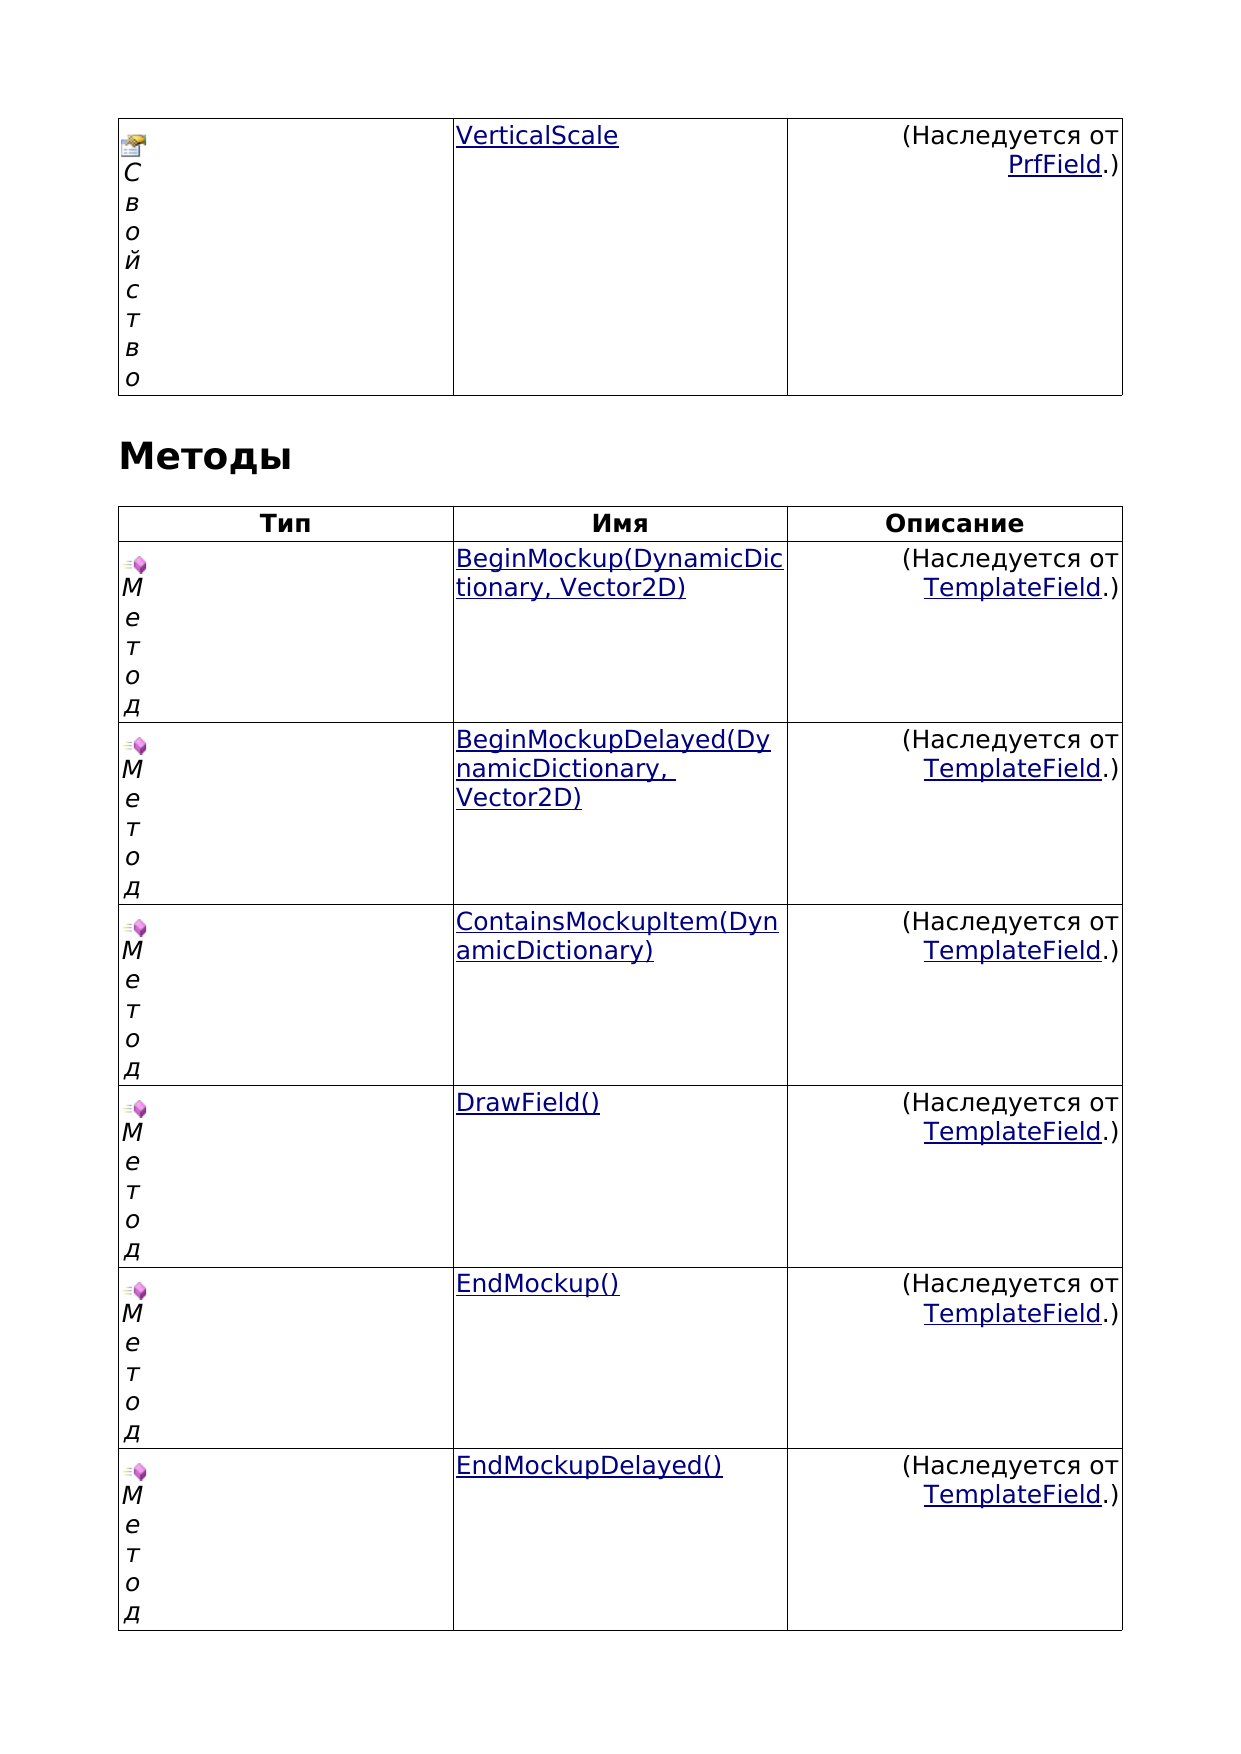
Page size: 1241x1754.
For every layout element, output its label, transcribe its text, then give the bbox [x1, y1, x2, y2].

table_cell [119, 1086, 453, 1267]
picture [121, 133, 147, 159]
table_cell [119, 905, 453, 1085]
table_cell (Наследуется от TemplateField.) [788, 723, 1122, 904]
table_cell EndMockup() [454, 1268, 787, 1448]
table_cell (Наследуется от TemplateField.) [788, 1086, 1122, 1267]
table_header Имя [454, 507, 787, 541]
table_cell [119, 119, 453, 395]
table_cell (Наследуется от TemplateField.) [788, 1449, 1122, 1629]
table_cell [119, 1449, 453, 1629]
table_cell [119, 723, 453, 904]
table_cell BeginMockup(DynamicDictionary, Vector2D) [454, 542, 787, 722]
table_cell (Наследуется от PrfField.) [788, 119, 1122, 395]
table_cell ContainsMockupItem(DynamicDictionary) [454, 905, 787, 1085]
table_cell BeginMockupDelayed(DynamicDictionary, Vector2D) [454, 723, 787, 904]
table_cell [119, 542, 453, 722]
picture [121, 919, 147, 937]
table_cell EndMockupDelayed() [454, 1449, 787, 1629]
table_cell (Наследуется от TemplateField.) [788, 542, 1122, 722]
picture [121, 1282, 147, 1300]
picture [121, 1100, 147, 1118]
table_cell [119, 1268, 453, 1448]
table_cell (Наследуется от TemplateField.) [788, 1268, 1122, 1448]
picture [121, 556, 147, 574]
table_cell DrawField() [454, 1086, 787, 1267]
table_cell (Наследуется от TemplateField.) [788, 905, 1122, 1085]
table_header Тип [119, 507, 453, 541]
picture [121, 1463, 147, 1481]
picture [121, 737, 147, 755]
subtitle Методы [118, 435, 1122, 478]
table_header Описание [788, 507, 1122, 541]
table_cell VerticalScale [454, 119, 787, 395]
